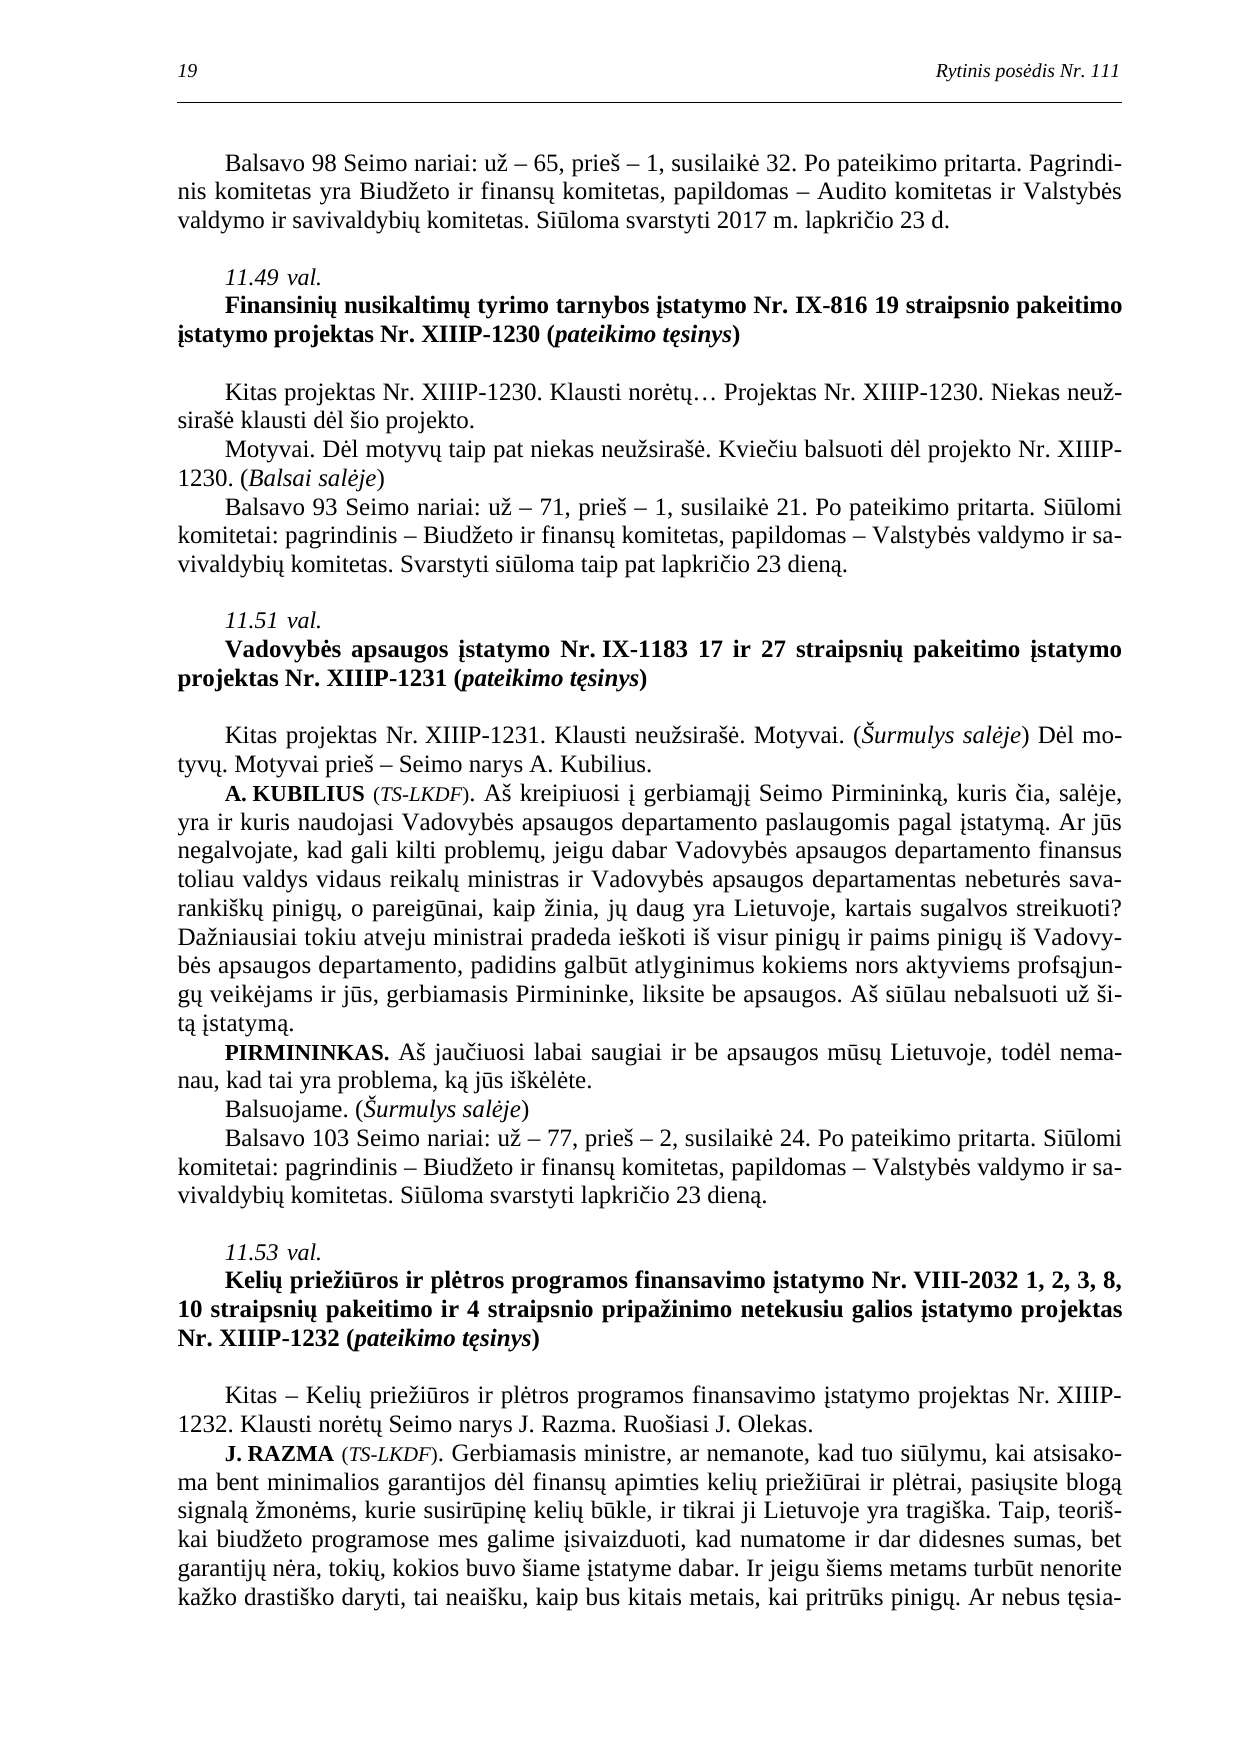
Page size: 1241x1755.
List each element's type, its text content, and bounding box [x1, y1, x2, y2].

text Bal­sa­vo 103 Sei­mo na­riai: už – 77, prieš – 2, su­si­lai­kė 24. Po pa­tei­ki­mo pri­tar­ta. Siū­lo­mi ko­mi­te­tai: pa­grin­di­nis – Biu­dže­to ir fi­nan­sų ko­mi­te­tas, pa­pil­do­mas – Vals­ty­bės val­dy­mo ir sa­vi­val­dy­bių ko­mi­te­tas. Siū­lo­ma svars­ty­ti lap­kri­čio 23 die­ną. [177, 1123, 1122, 1209]
text Bal­suo­ja­me. (Šur­mu­lys sa­lė­je) [177, 1094, 1122, 1123]
text Ki­tas pro­jek­tas Nr. XIIIP-1231. Klaus­ti ne­už­si­ra­šė. Mo­ty­vai. (Šur­mu­lys sa­lė­je) Dėl mo­ty­vų. Mo­ty­vai prieš – Sei­mo na­rys A. Ku­bi­lius. [177, 720, 1122, 778]
text Bal­sa­vo 93 Sei­mo na­riai: už – 71, prieš – 1, su­si­lai­kė 21. Po pa­tei­ki­mo pri­tar­ta. Siū­lo­mi ko­mi­te­tai: pa­grin­di­nis – Biu­dže­to ir fi­nan­sų ko­mi­te­tas, pa­pil­do­mas – Vals­ty­bės val­dy­mo ir sa­vi­val­dy­bių ko­mi­te­tas. Svars­ty­ti siū­lo­ma taip pat lap­kri­čio 23 die­ną. [177, 492, 1122, 578]
text Ki­tas pro­jek­tas Nr. XIIIP-1230. Klaus­ti no­rė­tų… Pro­jek­tas Nr. XIIIP-1230. Nie­kas ne­už­si­ra­šė klaus­ti dėl šio pro­jek­to. [177, 377, 1122, 434]
text 11.49 val. [224, 263, 1122, 290]
text 11.53 val. [224, 1238, 1122, 1266]
text Fi­nan­si­nių nu­si­kal­ti­mų ty­ri­mo tar­ny­bos įsta­ty­mo Nr. IX-816 19 straips­nio pa­kei­ti­mo įsta­ty­mo pro­jek­tas Nr. XIIIP-1230 (pa­tei­ki­mo tę­si­nys) [177, 290, 1122, 348]
text A. KUBILIUS (TS-LKDF). Aš krei­piuo­si į ger­bia­mą­jį Sei­mo Pir­mi­nin­ką, ku­ris čia, sa­lė­je, yra ir ku­ris nau­do­ja­si Va­do­vy­bės ap­sau­gos de­par­ta­men­to pa­slau­go­mis pa­gal įsta­ty­mą. Ar jūs ne­gal­vo­ja­te, kad ga­li kil­ti pro­ble­mų, jei­gu da­bar Va­do­vy­bės ap­sau­gos de­par­ta­men­to fi­nan­sus to­liau val­dys vi­daus rei­ka­lų mi­nist­ras ir Va­do­vy­bės ap­sau­gos de­par­ta­men­tas ne­be­tu­rės sa­va­ran­kiš­kų pi­ni­gų, o pa­rei­gū­nai, kaip ži­nia, jų daug yra Lie­tu­vo­je, kar­tais su­gal­vos strei­kuo­ti? Daž­niau­siai to­kiu at­ve­ju mi­nist­rai pra­de­da ieš­ko­ti iš vi­sur pi­ni­gų ir paims pi­ni­gų iš Va­do­vy­bės ap­sau­gos de­par­ta­men­to, pa­di­dins gal­būt at­ly­gi­ni­mus ko­kiems nors ak­ty­viems prof­są­jun­gų vei­kė­jams ir jūs, ger­bia­ma­sis Pir­mi­nin­ke, lik­si­te be ap­sau­gos. Aš siū­lau ne­bal­suo­ti už ši­tą įsta­ty­mą. [177, 778, 1122, 1037]
text Va­do­vy­bės ap­sau­gos įsta­ty­mo Nr. IX-1183 17 ir 27 straips­nių pa­kei­ti­mo įsta­ty­mo pro­jek­tas Nr. XIIIP-1231 (pa­tei­ki­mo tę­si­nys) [177, 634, 1122, 692]
text PIRMININKAS. Aš jau­čiuo­si la­bai sau­giai ir be ap­sau­gos mū­sų Lie­tu­vo­je, to­dėl ne­ma­nau, kad tai yra pro­ble­ma, ką jūs iš­kė­lė­te. [177, 1037, 1122, 1094]
text Ke­lių prie­žiū­ros ir plėt­ros pro­gra­mos fi­nan­sa­vi­mo įsta­ty­mo Nr. VIII-2032 1, 2, 3, 8, 10 straips­nių pa­kei­ti­mo ir 4 straips­nio pri­pa­ži­ni­mo ne­te­ku­siu ga­lios įsta­ty­mo pro­jek­tas Nr. XIIIP-1232 (pa­tei­ki­mo tę­si­nys) [177, 1266, 1122, 1352]
text J. RAZMA (TS-LKDF). Ger­bia­ma­sis mi­nist­re, ar ne­ma­no­te, kad tuo siū­ly­mu, kai at­si­sa­ko­ma bent mi­ni­ma­lios ga­ran­ti­jos dėl fi­nan­sų ap­im­ties ke­lių prie­žiū­rai ir plėt­rai, pa­sių­si­te blo­gą sig­na­lą žmo­nėms, ku­rie su­si­rū­pi­nę ke­lių būk­le, ir tik­rai ji Lie­tu­vo­je yra tra­giš­ka. Taip, te­oriš­kai biu­dže­to pro­gra­mo­se mes ga­li­me įsi­vaiz­duo­ti, kad nu­ma­to­me ir dar di­des­nes su­mas, bet ga­ran­ti­jų nė­ra, to­kių, ko­kios bu­vo šia­me įsta­ty­me da­bar. Ir jei­gu šiems me­tams tur­būt ne­no­ri­te kaž­ko dras­tiš­ko da­ry­ti, tai ne­aiš­ku, kaip bus ki­tais me­tais, kai pri­trūks pi­ni­gų. Ar ne­bus tę­sia­ [177, 1438, 1122, 1611]
text Bal­sa­vo 98 Sei­mo na­riai: už – 65, prieš – 1, su­si­lai­kė 32. Po pa­tei­ki­mo pri­tar­ta. Pa­grin­di­nis ko­mi­te­tas yra Biu­dže­to ir fi­nan­sų ko­mi­te­tas, pa­pil­do­mas – Au­di­to ko­mi­te­tas ir Vals­ty­bės val­dy­mo ir sa­vi­val­dy­bių ko­mi­te­tas. Siū­lo­ma svars­ty­ti 2017 m. lap­kri­čio 23 d. [177, 148, 1122, 234]
text Mo­ty­vai. Dėl mo­ty­vų taip pat nie­kas ne­už­si­ra­šė. Kvie­čiu bal­suo­ti dėl pro­jek­to Nr. XIIIP-1230. (Bal­sai sa­lė­je) [177, 434, 1122, 492]
text Ki­tas – Ke­lių prie­žiū­ros ir plėt­ros pro­gra­mos fi­nan­sa­vi­mo įsta­ty­mo pro­jek­tas Nr. XIIIP-1232. Klaus­ti no­rė­tų Sei­mo na­rys J. Raz­ma. Ruo­šia­si J. Ole­kas. [177, 1381, 1122, 1438]
text 11.51 val. [224, 607, 1122, 634]
